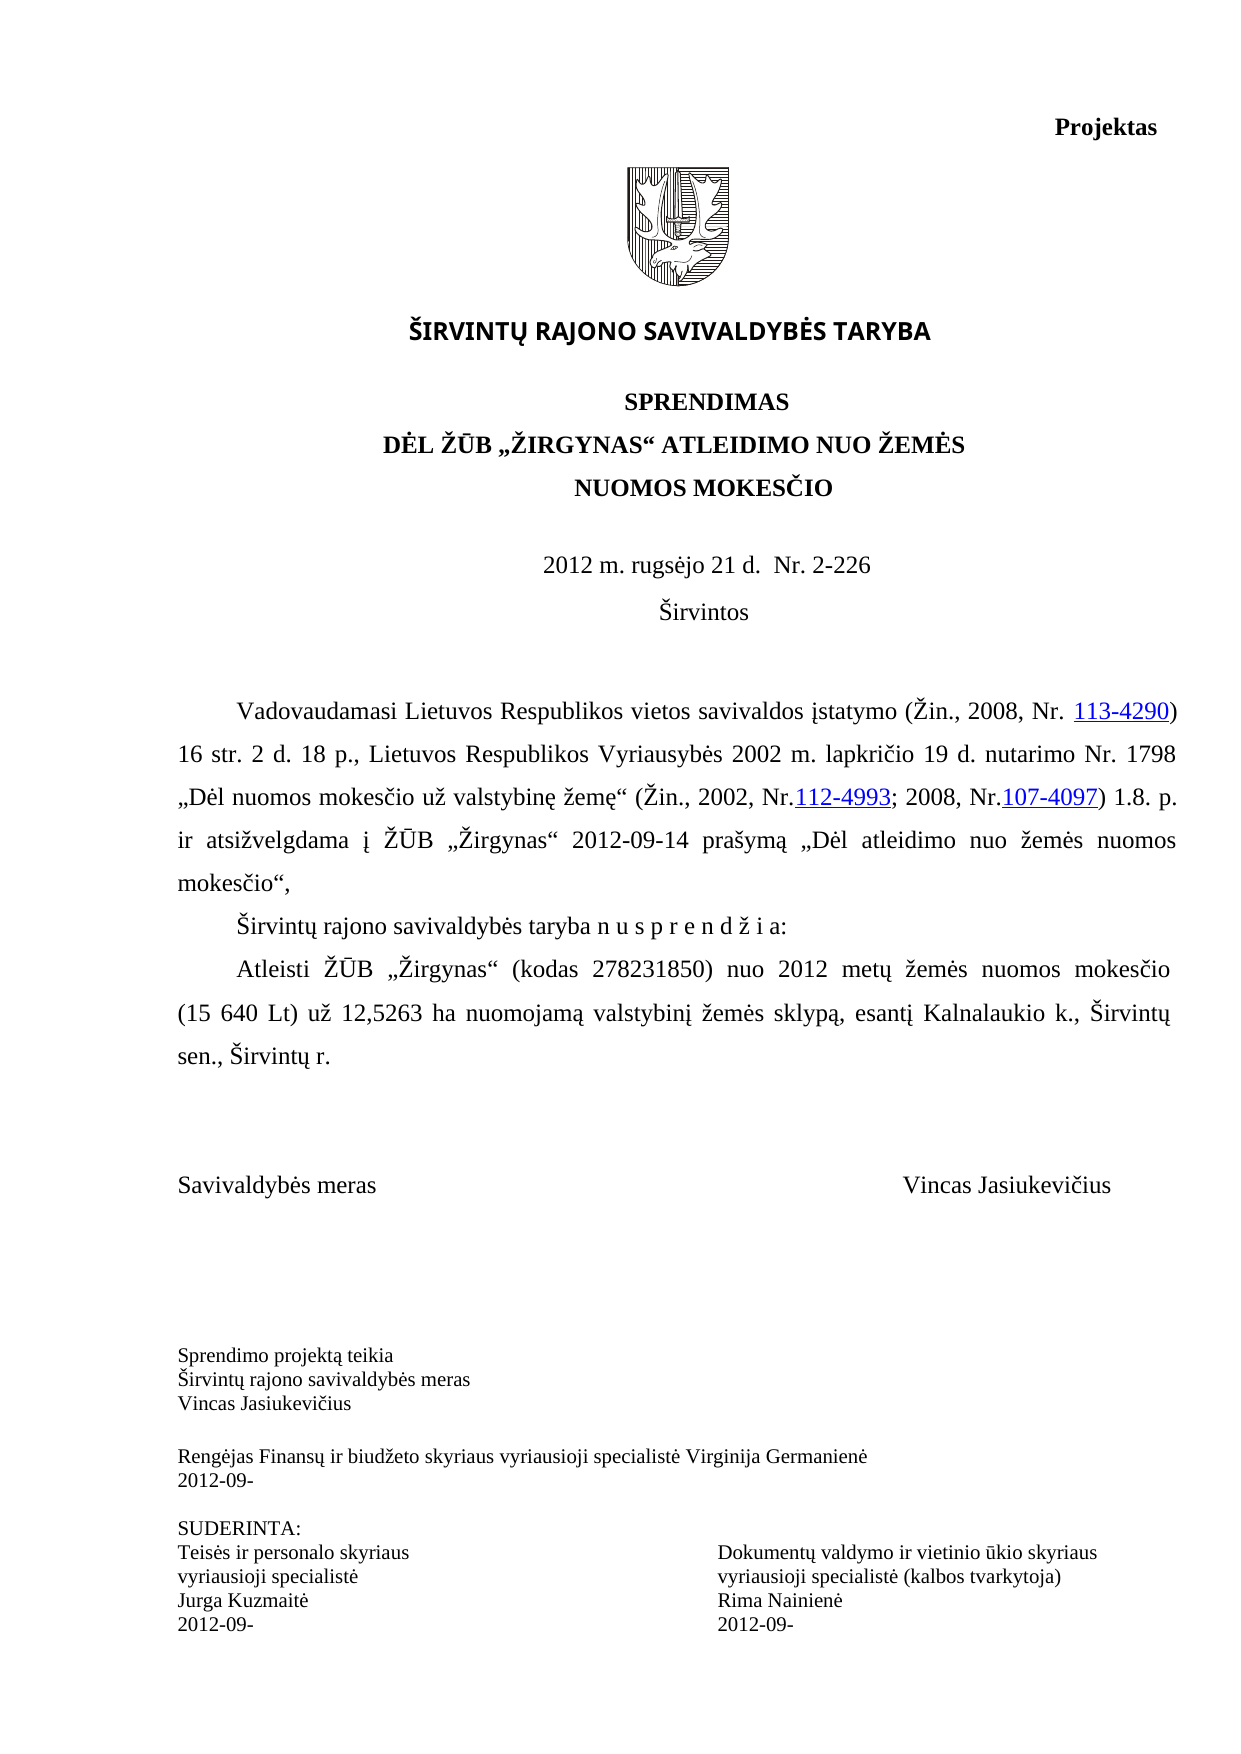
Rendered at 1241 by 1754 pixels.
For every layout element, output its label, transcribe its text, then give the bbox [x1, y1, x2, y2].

text Rengėjas Finansų ir biudžeto skyriaus vyriausioji specialistė Virginija Germanienė [177, 1443, 1162, 1468]
text SUDERINTA: [177, 1516, 1162, 1540]
text Projektas [177, 112, 1162, 141]
text ŠIRVINTŲ RAJONO SAVIVALDYBĖS TARYBA [177, 314, 1162, 348]
text 2012 m. rugsėjo 21 d. Nr. 2-226 [236, 551, 1177, 579]
text Širvintų rajono savivaldybės meras [177, 1367, 1162, 1391]
text Jurga Kuzmaitė Rima Nainienė [177, 1588, 1162, 1612]
text Vadovaudamasi Lietuvos Respublikos vietos savivaldos įstatymo (Žin., 2008, Nr. 113-4290) 16 str. 2 d. 18 p., Lietuvos Respublikos Vyriausybės 2002 m. lapkričio 19 d. nutarimo Nr. 1798 „Dėl nuomos mokesčio už valstybinę žemę“ (Žin., 2002, Nr.112-4993; 2008, Nr.107-4097) 1.8. p. ir atsižvelgdama į ŽŪB „Žirgynas“ 2012-09-14 prašymą „Dėl atleidimo nuo žemės nuomos mokesčio“, [177, 696, 1177, 897]
text vyriausioji specialistė vyriausioji specialistė (kalbos tvarkytoja) [177, 1564, 1162, 1588]
text dėl ŽŪB „žirgynas“ ATLEIDIMO NUO ŽEMĖS [177, 430, 1177, 459]
text NUOMOS MOKESČIO [236, 473, 1177, 502]
text Sprendimo projektą teikia [177, 1343, 1162, 1367]
text 2012-09- [177, 1468, 1162, 1492]
text Savivaldybės meras Vincas Jasiukevičius [177, 1170, 1177, 1199]
text Širvintų rajono savivaldybės taryba n u s p r e n d ž i a: [177, 911, 1177, 940]
text Vincas Jasiukevičius [177, 1391, 1162, 1415]
text SPRENDIMAS [236, 387, 1177, 416]
text Atleisti ŽŪB „Žirgynas“ (kodas 278231850) nuo 2012 metų žemės nuomos mokesčio (15 640 Lt) už 12,5263 ha nuomojamą valstybinį žemės sklypą, esantį Kalnalaukio k., Širvintų sen., Širvintų r. [177, 954, 1171, 1069]
text 2012-09- 2012-09- [177, 1612, 1162, 1636]
text Širvintos [236, 594, 1177, 628]
text Teisės ir personalo skyriaus Dokumentų valdymo ir vietinio ūkio skyriaus [177, 1540, 1162, 1564]
